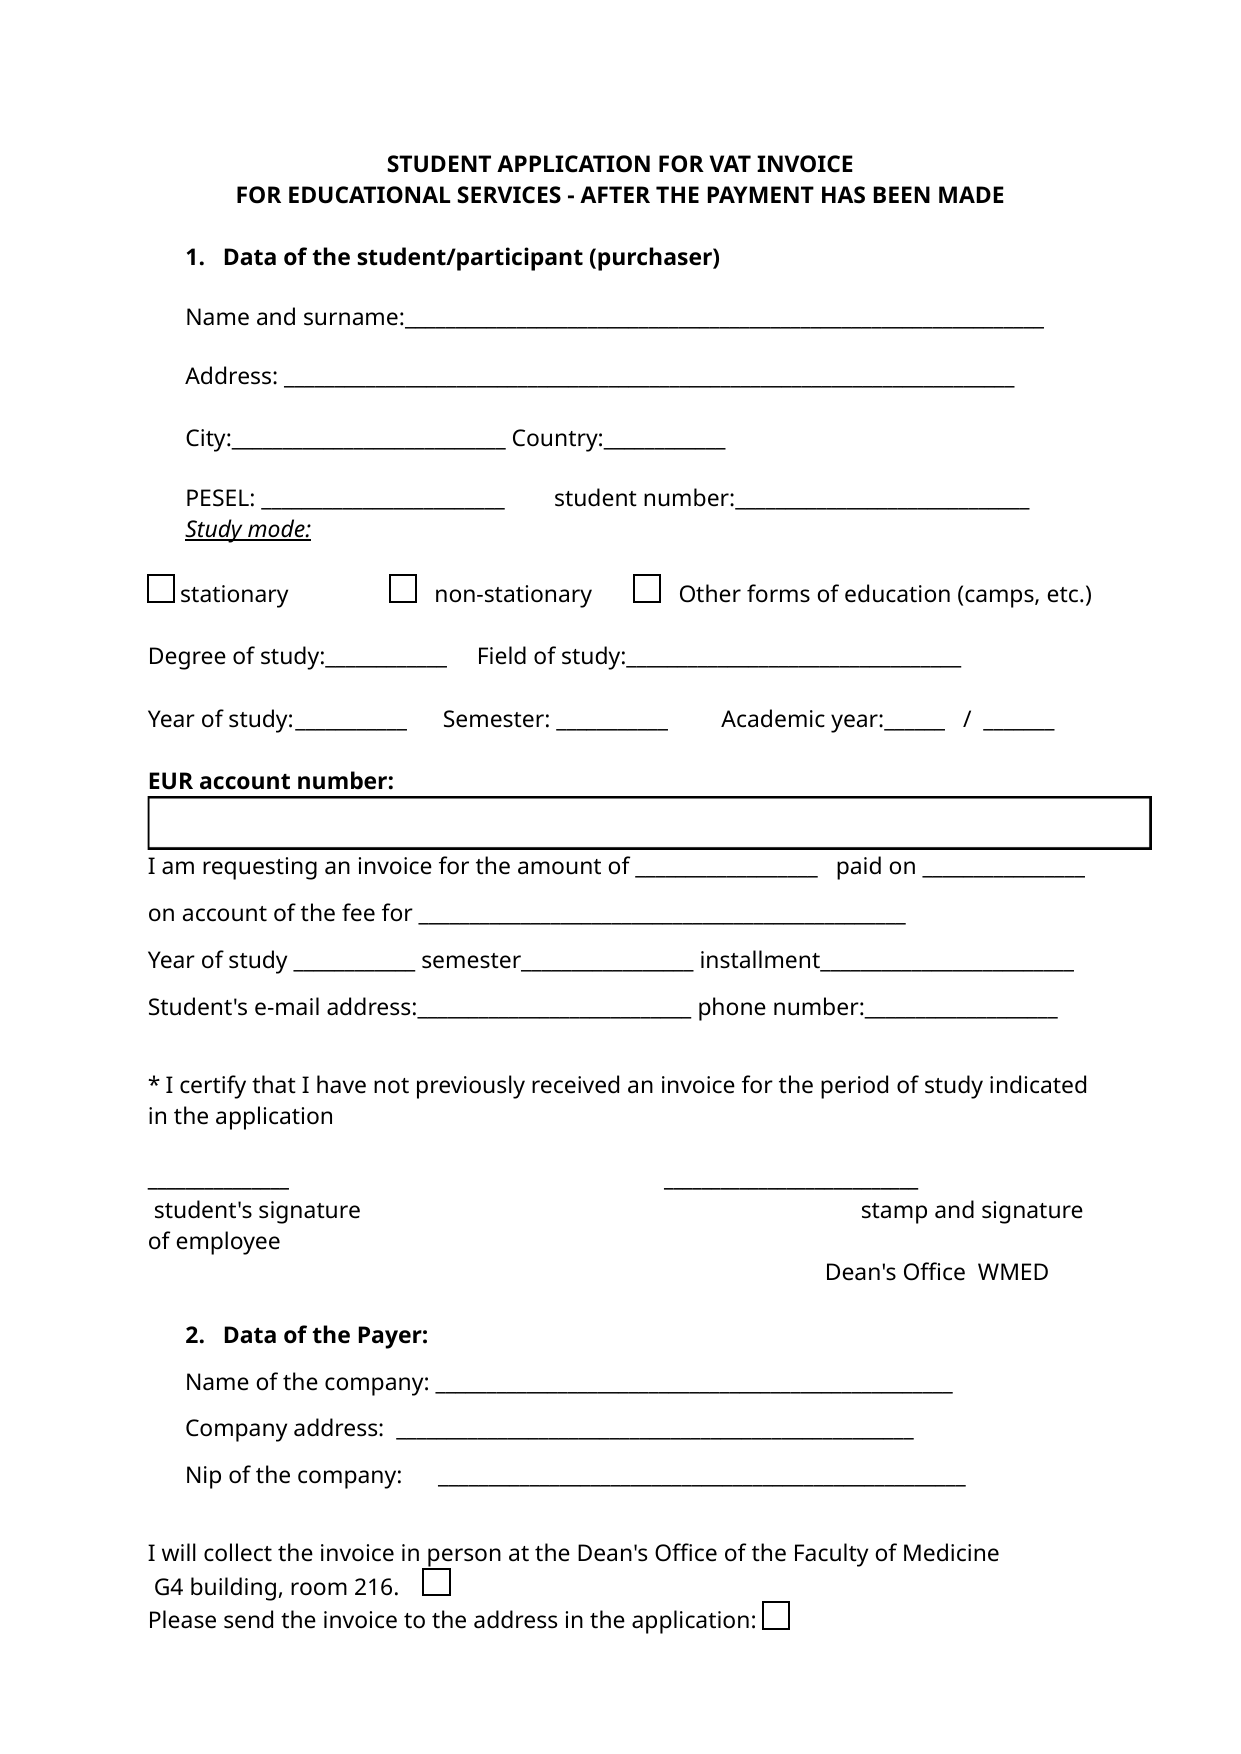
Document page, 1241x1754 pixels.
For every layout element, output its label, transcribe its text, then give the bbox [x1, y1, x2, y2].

list Data of the Payer: [185, 1319, 1093, 1350]
text Student's e-mail address:___________________________ phone number:___________________ [148, 991, 1093, 1022]
text student's signature stamp and signature of employee [148, 1194, 1093, 1256]
text Study mode: [185, 513, 1093, 544]
text Company address: ___________________________________________________ [185, 1412, 1093, 1444]
text Year of study ____________ semester_________________ installment_________________________ [148, 944, 1093, 975]
text Name of the company: ___________________________________________________ [185, 1366, 1093, 1397]
text _______________ ­­­­­­­___________________________ [148, 1162, 1093, 1194]
text G4 building, room 216. [148, 1569, 1093, 1602]
text Name and surname:_______________________________________________________________ [185, 301, 1093, 332]
text * I certify that I have not previously received an invoice for the period of study indicated in the application [148, 1069, 1093, 1131]
text City:___________________________ Country:____________ [185, 422, 1093, 454]
text FOR EDUCATIONAL SERVICES - AFTER THE PAYMENT HAS BEEN MADE [148, 179, 1093, 210]
text Year of study: ___________ Semester: ___________ Academic year:______ / _______ [148, 702, 1093, 734]
text I am requesting an invoice for the amount of __________________ paid on ________________ on account of the fee for ________________________________________________ [148, 850, 1093, 928]
text STUDENT APPLICATION FOR VAT INVOICE [148, 148, 1093, 179]
text Please send the invoice to the address in the application: [148, 1602, 1093, 1635]
text Address: ________________________________________________________________________ [185, 360, 1093, 391]
list Data of the student/participant (purchaser) [185, 241, 1093, 273]
text stationary non-stationary Other forms of education (camps, etc.) [148, 575, 1093, 609]
text Degree of study:____________ Field of study:_________________________________ [148, 640, 1093, 671]
text I will collect the invoice in person at the Dean's Office of the Faculty of Medicine [148, 1537, 1093, 1569]
text Nip of the company: ____________________________________________________ [185, 1459, 1093, 1491]
text EUR account number: [148, 765, 1093, 796]
text Dean's Office WMED [148, 1256, 1093, 1287]
text PESEL: ________________________ student number:_____________________________ [185, 482, 1093, 513]
